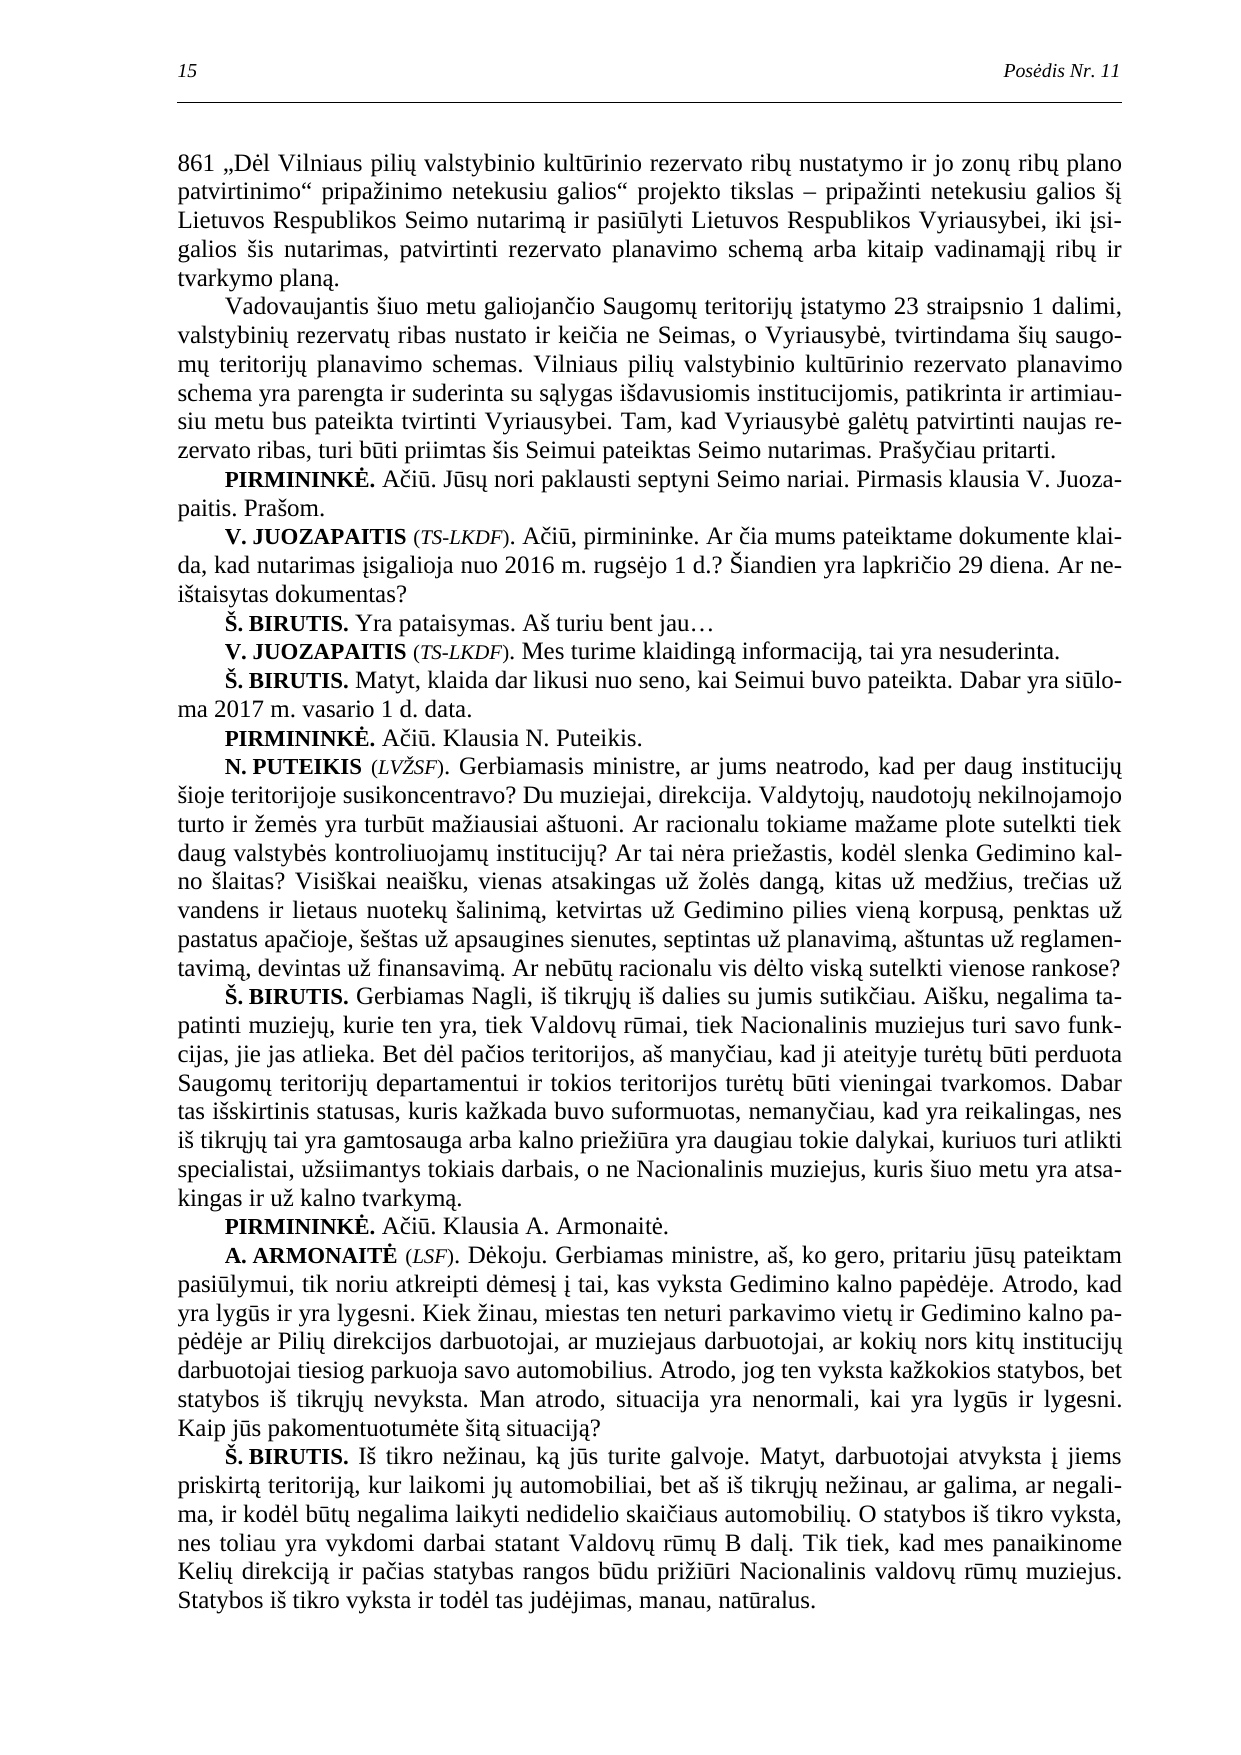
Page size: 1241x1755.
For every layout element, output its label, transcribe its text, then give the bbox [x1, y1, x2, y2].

text Š. BIRUTIS. Ma­tyt, klai­da dar li­ku­si nuo se­no, kai Sei­mui bu­vo pa­teik­ta. Da­bar yra siū­lo­ma 2017 m. va­sa­rio 1 d. da­ta. [177, 665, 1122, 723]
text A. ARMONAITĖ (LSF). Dė­ko­ju. Ger­bia­mas mi­nist­re, aš, ko ge­ro, pri­ta­riu jū­sų pa­teik­tam pa­siū­ly­mui, tik no­riu at­kreip­ti dė­me­sį į tai, kas vyks­ta Ge­di­mi­no kal­no pa­pė­dė­je. At­ro­do, kad yra ly­gūs ir yra ly­ges­ni. Kiek ži­nau, mies­tas ten ne­tu­ri par­ka­vi­mo vie­tų ir Ge­di­mi­no kal­no pa­pė­dė­je ar Pi­lių di­rek­ci­jos dar­buo­to­jai, ar mu­zie­jaus dar­buo­to­jai, ar ko­kių nors ki­tų ins­ti­tu­ci­jų dar­buo­to­jai tie­siog par­kuo­ja sa­vo au­to­mo­bi­lius. At­ro­do, jog ten vyks­ta kaž­ko­kios sta­ty­bos, bet sta­ty­bos iš tik­rų­jų ne­vyks­ta. Man at­ro­do, si­tu­a­ci­ja yra ne­nor­ma­li, kai yra ly­gūs ir ly­ges­ni. Kaip jūs pa­ko­men­tuo­tu­mė­te ši­tą si­tu­a­ci­ją? [177, 1240, 1122, 1441]
text Va­do­vau­jan­tis šiuo me­tu ga­lio­jan­čio Sau­go­mų te­ri­to­ri­jų įsta­ty­mo 23 straips­nio 1 da­li­mi, vals­ty­bi­nių re­zer­va­tų ri­bas nu­sta­to ir kei­čia ne Sei­mas, o Vy­riau­sy­bė, tvir­tin­da­ma šių sau­go­mų te­ri­to­ri­jų pla­na­vi­mo sche­mas. Vil­niaus pi­lių vals­ty­bi­nio kul­tū­ri­nio re­zer­va­to pla­na­vi­mo sche­ma yra pa­reng­ta ir su­de­rin­ta su są­ly­gas iš­da­vu­sio­mis ins­ti­tu­ci­jo­mis, pa­tik­rin­ta ir ar­ti­miau­siu me­tu bus pa­teik­ta tvir­tin­ti Vy­riau­sy­bei. Tam, kad Vy­riau­sy­bė ga­lė­tų pa­tvir­tin­ti nau­jas re­zer­va­to ri­bas, tu­ri bū­ti pri­im­tas šis Sei­mui pa­teik­tas Sei­mo nu­ta­ri­mas. Pra­šy­čiau pri­tar­ti. [177, 291, 1122, 464]
text N. PUTEIKIS (LVŽSF). Ger­bia­ma­sis mi­nist­re, ar jums ne­at­ro­do, kad per daug ins­ti­tu­ci­jų šio­je te­ri­to­ri­jo­je su­si­kon­cen­tra­vo? Du mu­zie­jai, di­rek­ci­ja. Val­dy­to­jų, nau­do­to­jų ne­kil­no­ja­mo­jo tur­to ir že­mės yra tur­būt ma­žiau­siai aš­tuo­ni. Ar ra­cio­na­lu to­kia­me ma­ža­me plo­te su­telk­ti tiek daug vals­ty­bės kon­tro­liuo­ja­mų ins­ti­tu­ci­jų? Ar tai nė­ra prie­žas­tis, ko­dėl slen­ka Ge­di­mi­no kal­no šlai­tas? Vi­siš­kai ne­aiš­ku, vie­nas at­sa­kin­gas už žo­lės dan­gą, ki­tas už me­džius, tre­čias už van­dens ir lie­taus nuo­te­kų ša­li­ni­mą, ket­vir­tas už Ge­di­mi­no pi­lies vie­ną kor­pu­są, penk­tas už pa­sta­tus apa­čio­je, šeš­tas už ap­sau­gi­nes sie­nu­tes, sep­tin­tas už pla­na­vi­mą, aš­tun­tas už reg­la­men­ta­vi­mą, de­vin­tas už fi­nan­sa­vi­mą. Ar ne­bū­tų ra­cio­na­lu vis dėl­to vis­ką su­telk­ti vie­no­se ran­ko­se? [177, 751, 1122, 981]
text Š. BIRUTIS. Yra pa­tai­sy­mas. Aš tu­riu bent jau… [177, 608, 1122, 636]
text V. JUOZAPAITIS (TS-LKDF). Mes tu­ri­me klai­din­gą in­for­ma­ci­ją, tai yra ne­su­de­rin­ta. [177, 636, 1122, 665]
text Š. BIRUTIS. Iš tik­ro ne­ži­nau, ką jūs tu­ri­te gal­vo­je. Ma­tyt, dar­buo­to­jai at­vyks­ta į jiems pri­skir­tą te­ri­to­ri­ją, kur lai­ko­mi jų au­to­mo­bi­liai, bet aš iš tik­rų­jų ne­ži­nau, ar ga­li­ma, ar ne­ga­li­ma, ir ko­dėl bū­tų ne­ga­li­ma lai­ky­ti ne­di­de­lio skai­čiaus au­to­mo­bi­lių. O sta­ty­bos iš tik­ro vyks­ta, nes to­liau yra vyk­do­mi dar­bai sta­tant Val­do­vų rū­mų B da­lį. Tik tiek, kad mes pa­nai­ki­no­me Ke­lių di­rek­ci­ją ir pa­čias sta­ty­bas ran­gos bū­du pri­žiū­ri Na­cio­na­li­nis val­do­vų rū­mų mu­zie­jus. Sta­ty­bos iš tik­ro vyks­ta ir to­dėl tas ju­dė­ji­mas, ma­nau, na­tū­ra­lus. [177, 1441, 1122, 1614]
text PIRMININKĖ. Ačiū. Klau­sia N. Pu­tei­kis. [177, 723, 1122, 751]
text PIRMININKĖ. Ačiū. Klau­sia A. Ar­mo­nai­tė. [177, 1211, 1122, 1240]
text PIRMININKĖ. Ačiū. Jū­sų no­ri pa­klaus­ti septyni Sei­mo na­riai. Pir­ma­sis klau­sia V. Juo­za­pai­tis. Pra­šom. [177, 464, 1122, 521]
text Š. BIRUTIS. Ger­bia­mas Nag­li, iš tik­rų­jų iš da­lies su ju­mis su­tik­čiau. Aiš­ku, ne­ga­li­ma ta­pa­tin­ti mu­zie­jų, ku­rie ten yra, tiek Val­do­vų rū­mai, tiek Na­cio­na­li­nis mu­zie­jus tu­ri sa­vo funk­ci­jas, jie jas at­lie­ka. Bet dėl pa­čios te­ri­to­ri­jos, aš ma­ny­čiau, kad ji at­ei­ty­je tu­rė­tų bū­ti per­duo­ta Sau­go­mų te­ri­to­ri­jų de­par­ta­men­tui ir to­kios te­ri­to­ri­jos tu­rė­tų bū­ti vie­nin­gai tvar­ko­mos. Da­bar tas iš­skir­ti­nis sta­tu­sas, ku­ris kaž­ka­da bu­vo su­for­muo­tas, ne­ma­ny­čiau, kad yra rei­ka­lin­gas, nes iš tik­rų­jų tai yra gam­to­sau­ga ar­ba kal­no prie­žiū­ra yra dau­giau to­kie da­ly­kai, ku­riuos tu­ri at­lik­ti spe­cia­lis­tai, už­si­i­man­tys to­kiais dar­bais, o ne Na­cio­na­li­nis mu­zie­jus, ku­ris šiuo me­tu yra at­sa­kin­gas ir už kal­no tvar­ky­mą. [177, 981, 1122, 1211]
text 861 „Dėl Vil­niaus pi­lių vals­ty­bi­nio kul­tū­ri­nio re­zer­va­to ri­bų nu­sta­ty­mo ir jo zo­nų ri­bų pla­no pa­tvir­ti­ni­mo“ pri­pa­ži­ni­mo ne­te­ku­siu ga­lios“ pro­jek­to tiks­las – pri­pa­žin­ti ne­te­ku­siu ga­lios šį Lie­tu­vos Res­pub­li­kos Sei­mo nu­ta­ri­mą ir pa­siū­ly­ti Lie­tu­vos Res­pub­li­kos Vy­riau­sy­bei, iki įsi­ga­lios šis nu­ta­ri­mas, pa­tvir­tin­ti re­zer­va­to pla­na­vi­mo sche­mą ar­ba ki­taip va­di­na­mą­jį ri­bų ir tvar­ky­mo pla­ną. [177, 148, 1122, 291]
text V. JUOZAPAITIS (TS-LKDF). Ačiū, pir­mi­nin­ke. Ar čia mums pa­teik­ta­me do­ku­men­te klai­da, kad nu­ta­ri­mas įsi­ga­lio­ja nuo 2016 m. rug­sė­jo 1 d.? Šian­dien yra lap­kri­čio 29 die­na. Ar ne­iš­tai­sy­tas do­ku­men­tas? [177, 521, 1122, 608]
